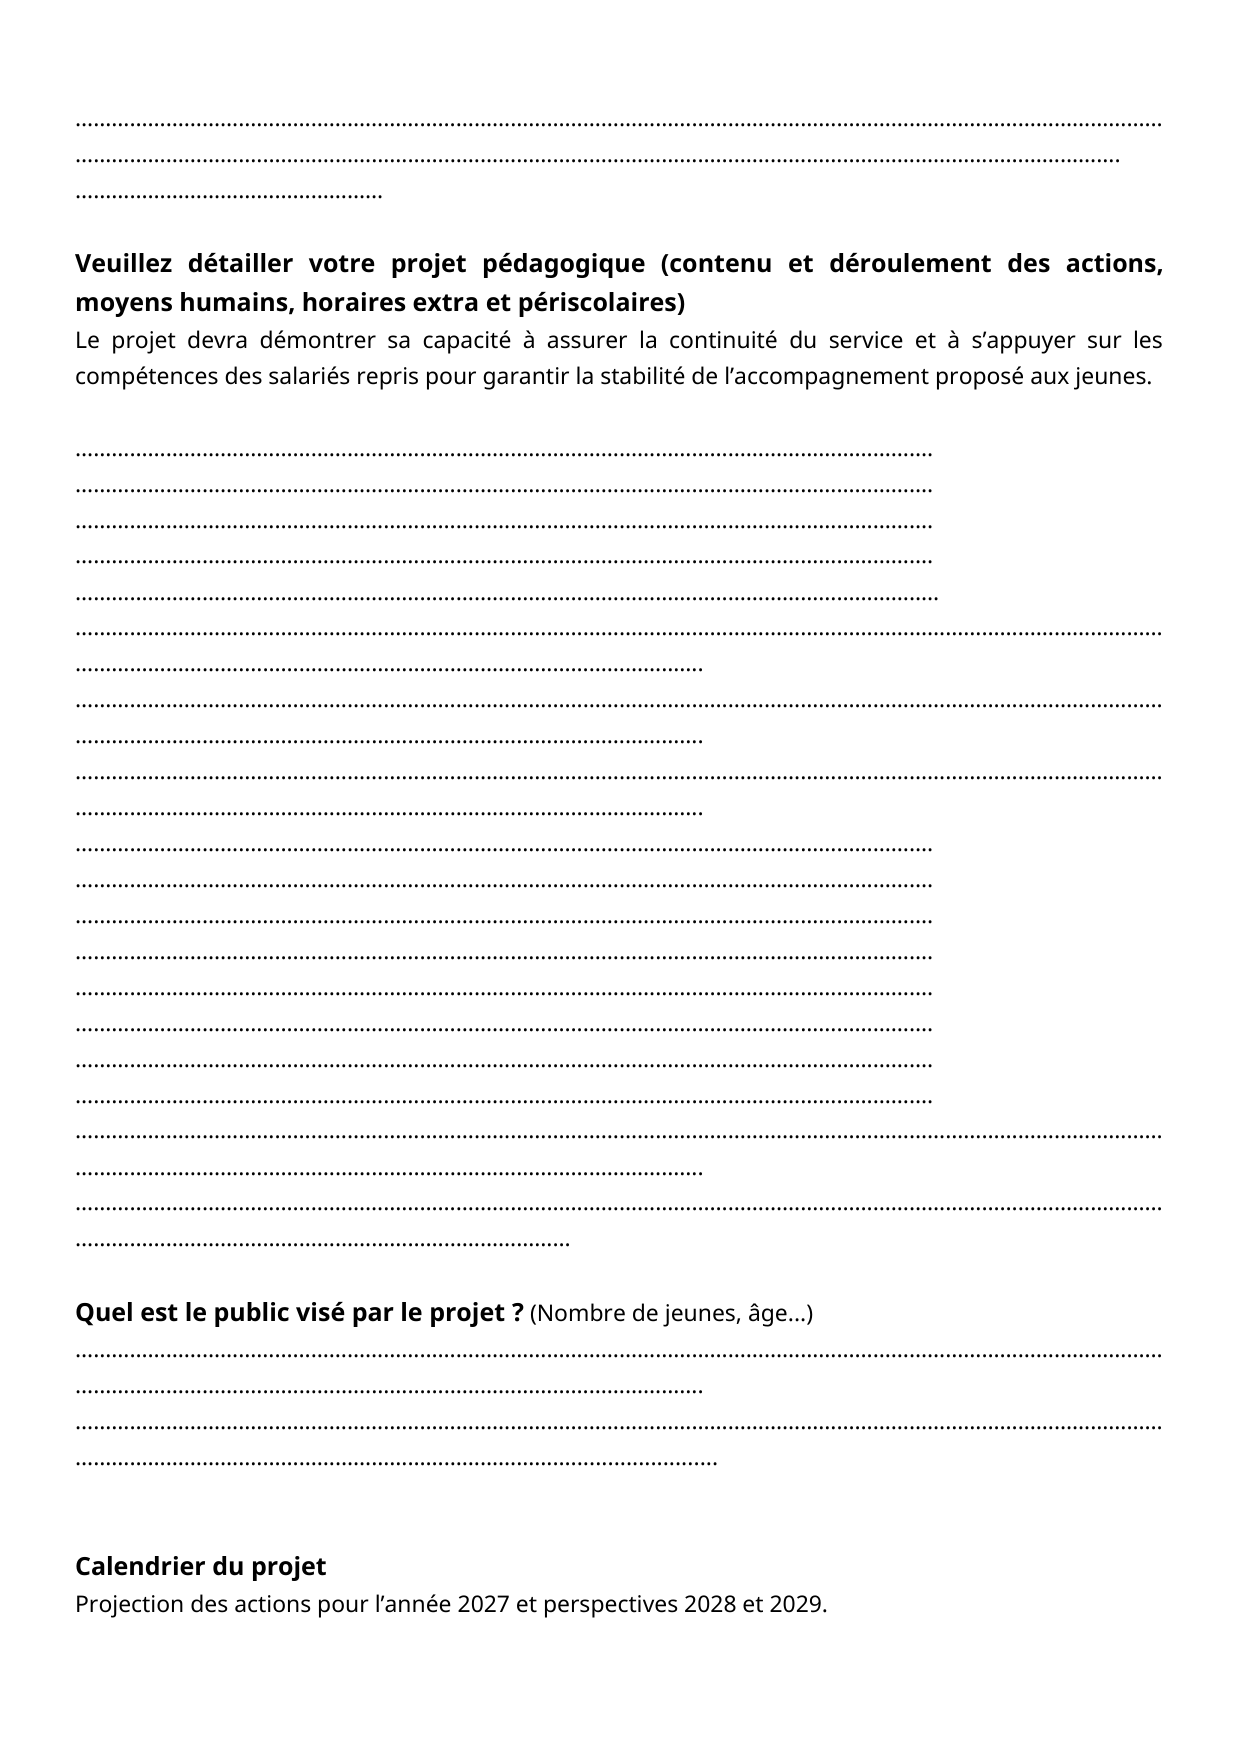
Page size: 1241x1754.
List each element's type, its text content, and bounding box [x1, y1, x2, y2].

text …………………………………………………………………………………………………………………………….…………………………………………………………………………………………………………………………….…………………………………………………………………………………………………………………………….…………………………………………………………………………………………………………………………….……………………………………………………………………………………………………………………………..………………………………………………………………………………………………………………………………………………………………………………………….……………………………………………………………….………………………………………………………………………………………………………………………………………………………………………………………….……………………………………………………………….………………………………………………………………………………………………………………………………………………………………………………………….……………………………………………………………….…………………………………………………………………………………………………………………………….…………………………………………………………………………………………………………………………….…………………………………………………………………………………………………………………………….…………………………………………………………………………………………………………………………….…………………………………………………………………………………………………………………………….…………………………………………………………………………………………………………………………….…………………………………………………………………………………………………………………………….…………………………………………………………………………………………………………………………….………………………………………………………………………………………………………………………………………………………………………………………….……………………………………………………………….………………………………………………………………………………………………………………………………………………………………………………………….…………………………………………… [75, 432, 1165, 1253]
text Quel est le public visé par le projet ? (Nombre de jeunes, âge...) [75, 1294, 1165, 1328]
text Le projet devra démontrer sa capacité à assurer la continuité du service et à s’appuyer sur les compétences des salariés repris pour garantir la stabilité de l’accompagnement proposé aux jeunes. [75, 324, 1165, 391]
text Projection des actions pour l’année 2027 et perspectives 2028 et 2029. [75, 1588, 1165, 1619]
text ………………………………………………………………………………………………………………………………………………………………………………………….……………………………………………………………….………………………………………………………………………………………………………………………………………………………………………………………….……………………………………………........................ [75, 1333, 1165, 1472]
text Calendrier du projet [75, 1549, 1165, 1583]
text ………………………………………………………………………………………………………………………………………………………………………………………….…………………………………………………………………………………………………………………………….…………………………………………… [75, 102, 1165, 205]
text Veuillez détailler votre projet pédagogique (contenu et déroulement des actions, moyens humains, horaires extra et périscolaires) [75, 246, 1165, 319]
